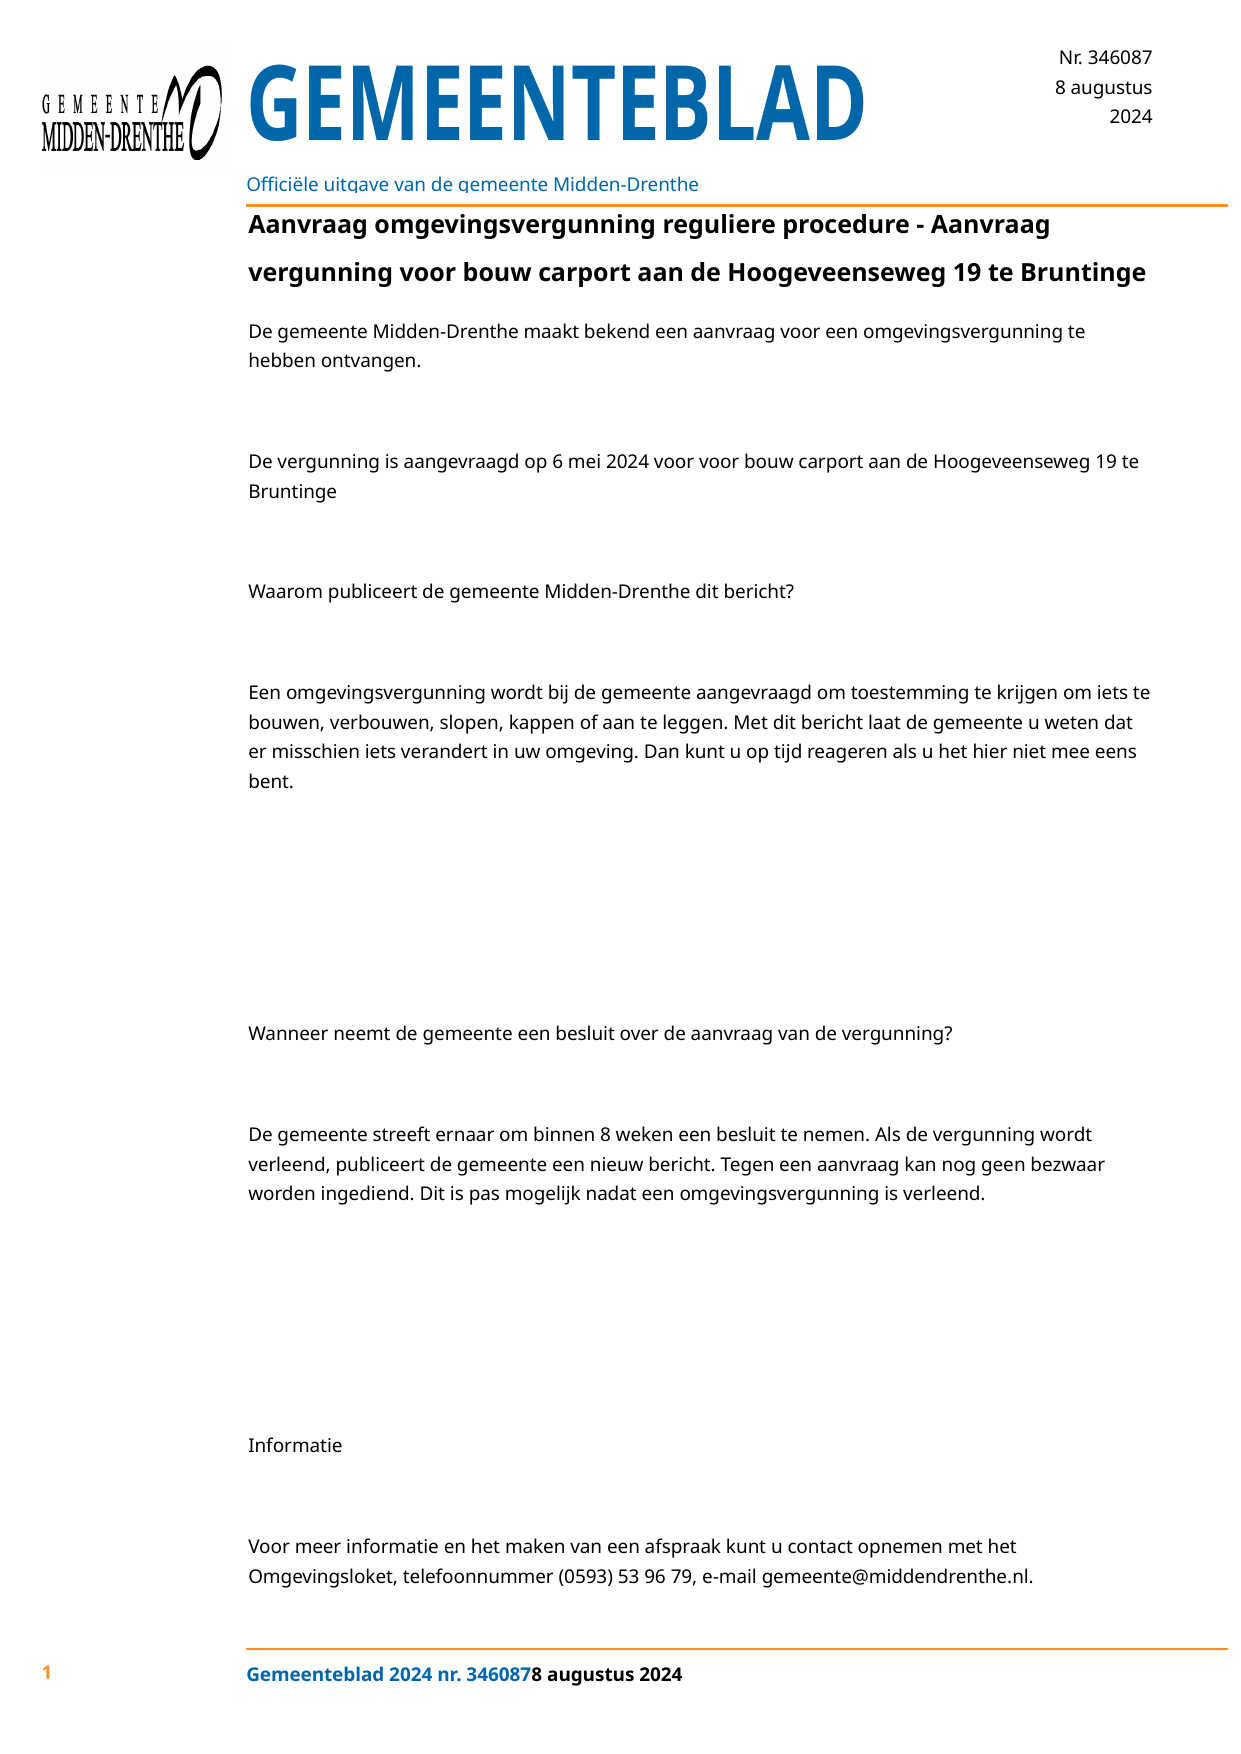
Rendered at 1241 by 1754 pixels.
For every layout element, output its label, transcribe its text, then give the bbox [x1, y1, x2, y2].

text De vergunning is aangevraagd op 6 mei 2024 voor voor bouw carport aan de Hoogeveenseweg 19 te Bruntinge [248, 448, 1152, 504]
text Waarom publiceert de gemeente Midden-Drenthe dit bericht? [248, 579, 1152, 604]
text De gemeente Midden-Drenthe maakt bekend een aanvraag voor een omgevingsvergunning te hebben ontvangen. [248, 318, 1152, 373]
text Wanneer neemt de gemeente een besluit over de aanvraag van de vergunning? [248, 1020, 1152, 1046]
text Aanvraag omgevingsvergunning reguliere procedure - Aanvraag vergunning voor bouw carport aan de Hoogeveenseweg 19 te Bruntinge [248, 207, 1152, 288]
text De gemeente streeft ernaar om binnen 8 weken een besluit te nemen. Als de vergunning wordt verleend, publiceert de gemeente een nieuw bericht. Tegen een aanvraag kan nog geen bezwaar worden ingediend. Dit is pas mogelijk nadat een omgevingsvergunning is verleend. [248, 1121, 1152, 1206]
text Voor meer informatie en het maken van een afspraak kunt u contact opnemen met het Omgevingsloket, telefoonnummer (0593) 53 96 79, e-mail gemeente@middendrenthe.nl. [248, 1533, 1152, 1589]
text Informatie [248, 1432, 1152, 1458]
picture [41, 47, 231, 172]
text Een omgevingsvergunning wordt bij de gemeente aangevraagd om toestemming te krijgen om iets te bouwen, verbouwen, slopen, kappen of aan te leggen. Met dit bericht laat de gemeente u weten dat er misschien iets verandert in uw omgeving. Dan kunt u op tijd reageren als u het hier niet mee eens bent. [248, 679, 1152, 794]
